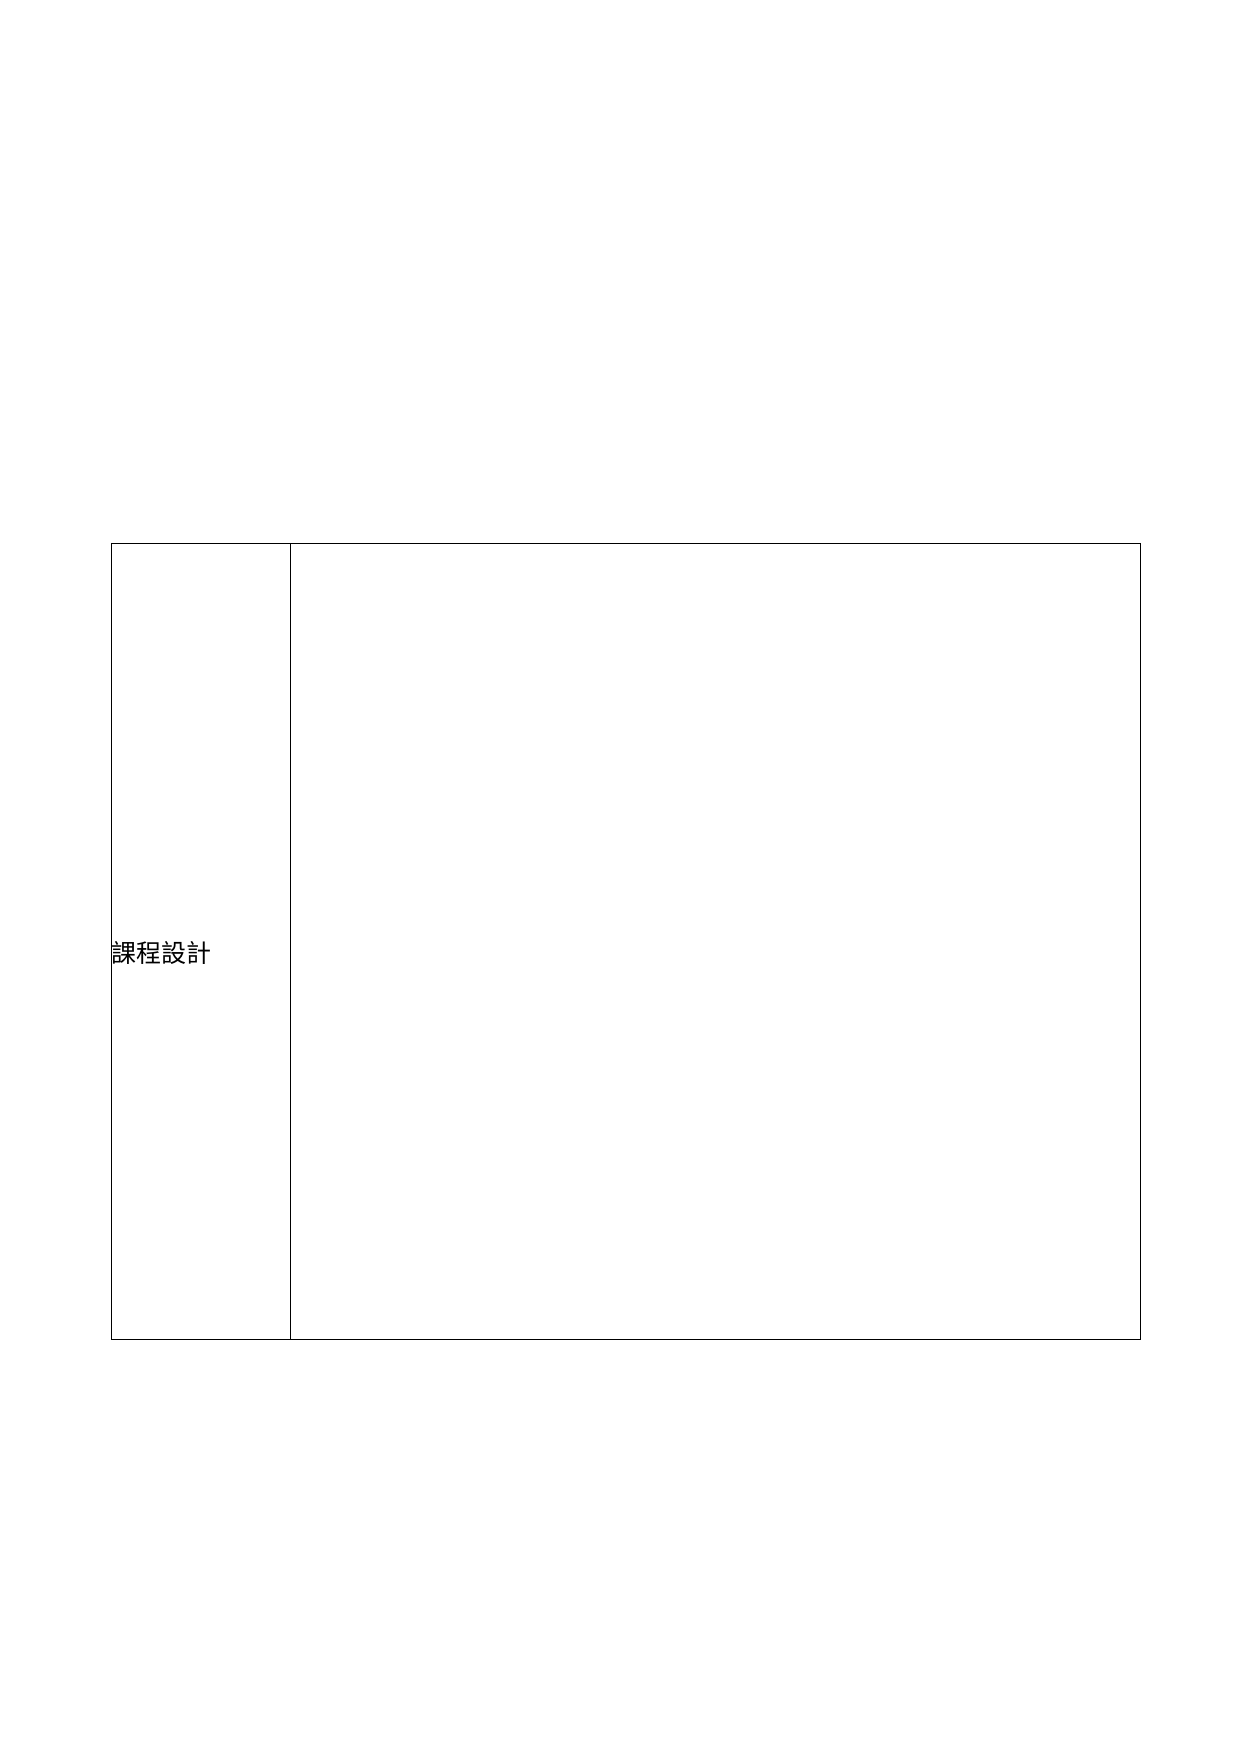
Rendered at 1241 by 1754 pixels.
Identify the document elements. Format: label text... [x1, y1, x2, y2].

table_cell [291, 544, 1140, 1339]
table_cell 課程設計 [112, 544, 290, 1339]
